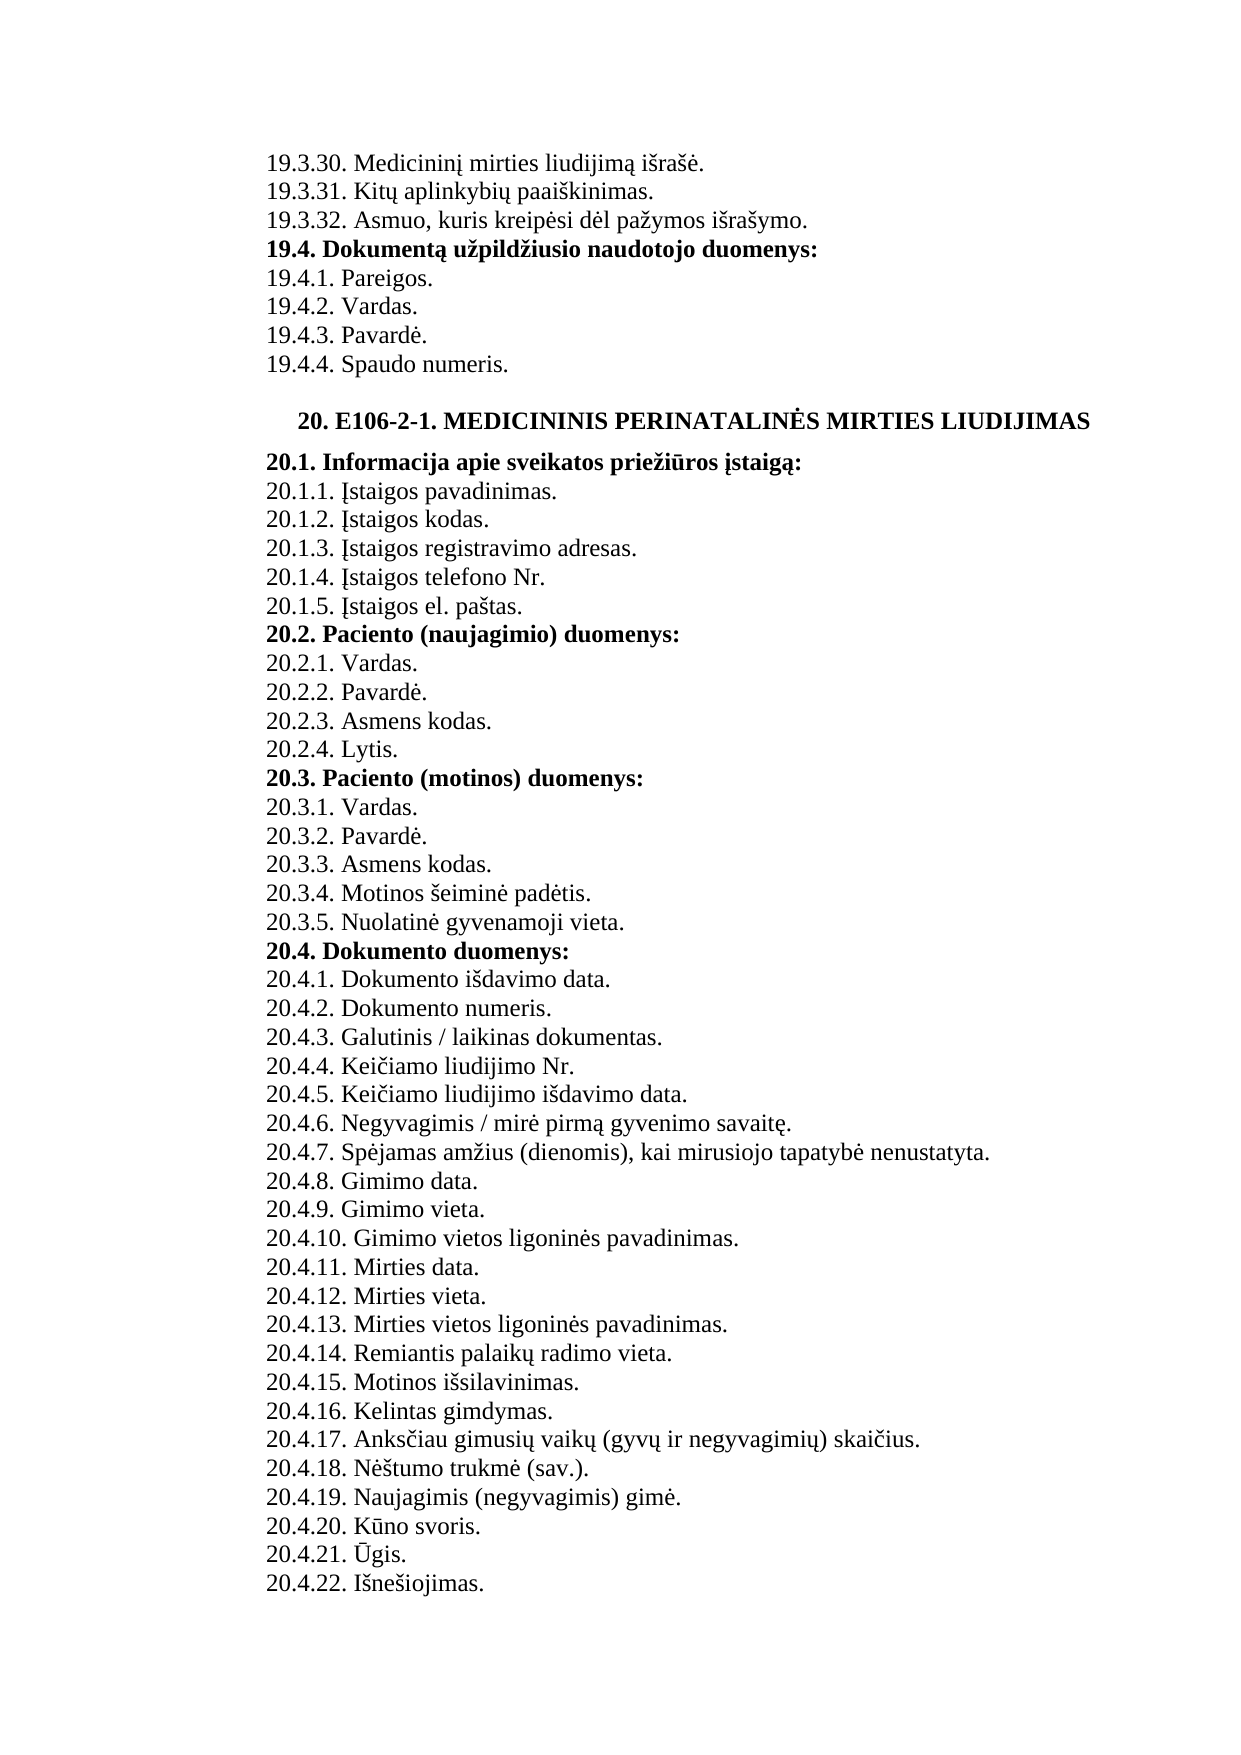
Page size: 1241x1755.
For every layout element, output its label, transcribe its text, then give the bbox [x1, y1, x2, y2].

text 20.4.14. Remiantis palaikų radimo vieta. [177, 1338, 1122, 1367]
text 20.4.10. Gimimo vietos ligoninės pavadinimas. [177, 1223, 1122, 1252]
text 20.4.22. Išnešiojimas. [177, 1568, 1122, 1597]
text 20.4.12. Mirties vieta. [177, 1281, 1122, 1309]
text 20.4.7. Spėjamas amžius (dienomis), kai mirusiojo tapatybė nenustatyta. [177, 1137, 1122, 1166]
text 19.3.32. Asmuo, kuris kreipėsi dėl pažymos išrašymo. [177, 205, 1122, 234]
text 19.4.4. Spaudo numeris. [177, 349, 1122, 378]
text 20.4.2. Dokumento numeris. [177, 993, 1122, 1022]
text 20.3.4. Motinos šeiminė padėtis. [177, 878, 1122, 907]
text 20.4. Dokumento duomenys: [177, 936, 1122, 964]
text 20.4.8. Gimimo data. [177, 1166, 1122, 1194]
text 20.2.4. Lytis. [177, 734, 1122, 763]
text 19.3.30. Medicininį mirties liudijimą išrašė. [177, 148, 1122, 176]
text 20.4.15. Motinos išsilavinimas. [177, 1367, 1122, 1396]
text 20.4.5. Keičiamo liudijimo išdavimo data. [177, 1079, 1122, 1108]
text 20.3.3. Asmens kodas. [177, 849, 1122, 878]
text 20.4.17. Anksčiau gimusių vaikų (gyvų ir negyvagimių) skaičius. [177, 1424, 1122, 1453]
text 20.4.20. Kūno svoris. [177, 1511, 1122, 1539]
text 19.4.2. Vardas. [177, 291, 1122, 320]
text 20.1.2. Įstaigos kodas. [177, 504, 1122, 533]
text 20.1. Informacija apie sveikatos priežiūros įstaigą: [177, 447, 1122, 476]
text 19.4.3. Pavardė. [177, 320, 1122, 349]
text 20.3.2. Pavardė. [177, 821, 1122, 849]
text 20.4.6. Negyvagimis / mirė pirmą gyvenimo savaitę. [177, 1108, 1122, 1137]
text 20.3.5. Nuolatinė gyvenamoji vieta. [177, 907, 1122, 936]
text 20.1.5. Įstaigos el. paštas. [177, 591, 1122, 619]
text 19.3.31. Kitų aplinkybių paaiškinimas. [177, 176, 1122, 205]
text 20.4.13. Mirties vietos ligoninės pavadinimas. [177, 1309, 1122, 1338]
text 19.4. Dokumentą užpildžiusio naudotojo duomenys: [177, 234, 1122, 263]
text 20.3.1. Vardas. [177, 792, 1122, 821]
text 20.4.3. Galutinis / laikinas dokumentas. [177, 1022, 1122, 1051]
text 20.4.4. Keičiamo liudijimo Nr. [177, 1051, 1122, 1079]
text 20.2. Paciento (naujagimio) duomenys: [177, 619, 1122, 648]
text 20.2.2. Pavardė. [177, 677, 1122, 706]
text 19.4.1. Pareigos. [177, 263, 1122, 291]
text 20.2.3. Asmens kodas. [177, 706, 1122, 734]
text 20.4.11. Mirties data. [177, 1252, 1122, 1281]
text 20.4.9. Gimimo vieta. [177, 1194, 1122, 1223]
text 20.4.21. Ūgis. [177, 1539, 1122, 1568]
text 20.1.3. Įstaigos registravimo adresas. [177, 533, 1122, 562]
text 20.1.4. Įstaigos telefono Nr. [177, 562, 1122, 591]
text 20.3. Paciento (motinos) duomenys: [177, 763, 1122, 792]
text 20.2.1. Vardas. [177, 648, 1122, 677]
text 20.1.1. Įstaigos pavadinimas. [177, 476, 1122, 504]
text 20.4.1. Dokumento išdavimo data. [177, 964, 1122, 993]
text 20.4.19. Naujagimis (negyvagimis) gimė. [177, 1482, 1122, 1511]
text 20. E106-2-1. MEDICININIS PERINATALINĖS MIRTIES LIUDIJIMAS [177, 406, 1122, 435]
text 20.4.16. Kelintas gimdymas. [177, 1396, 1122, 1424]
text 20.4.18. Nėštumo trukmė (sav.). [177, 1453, 1122, 1482]
